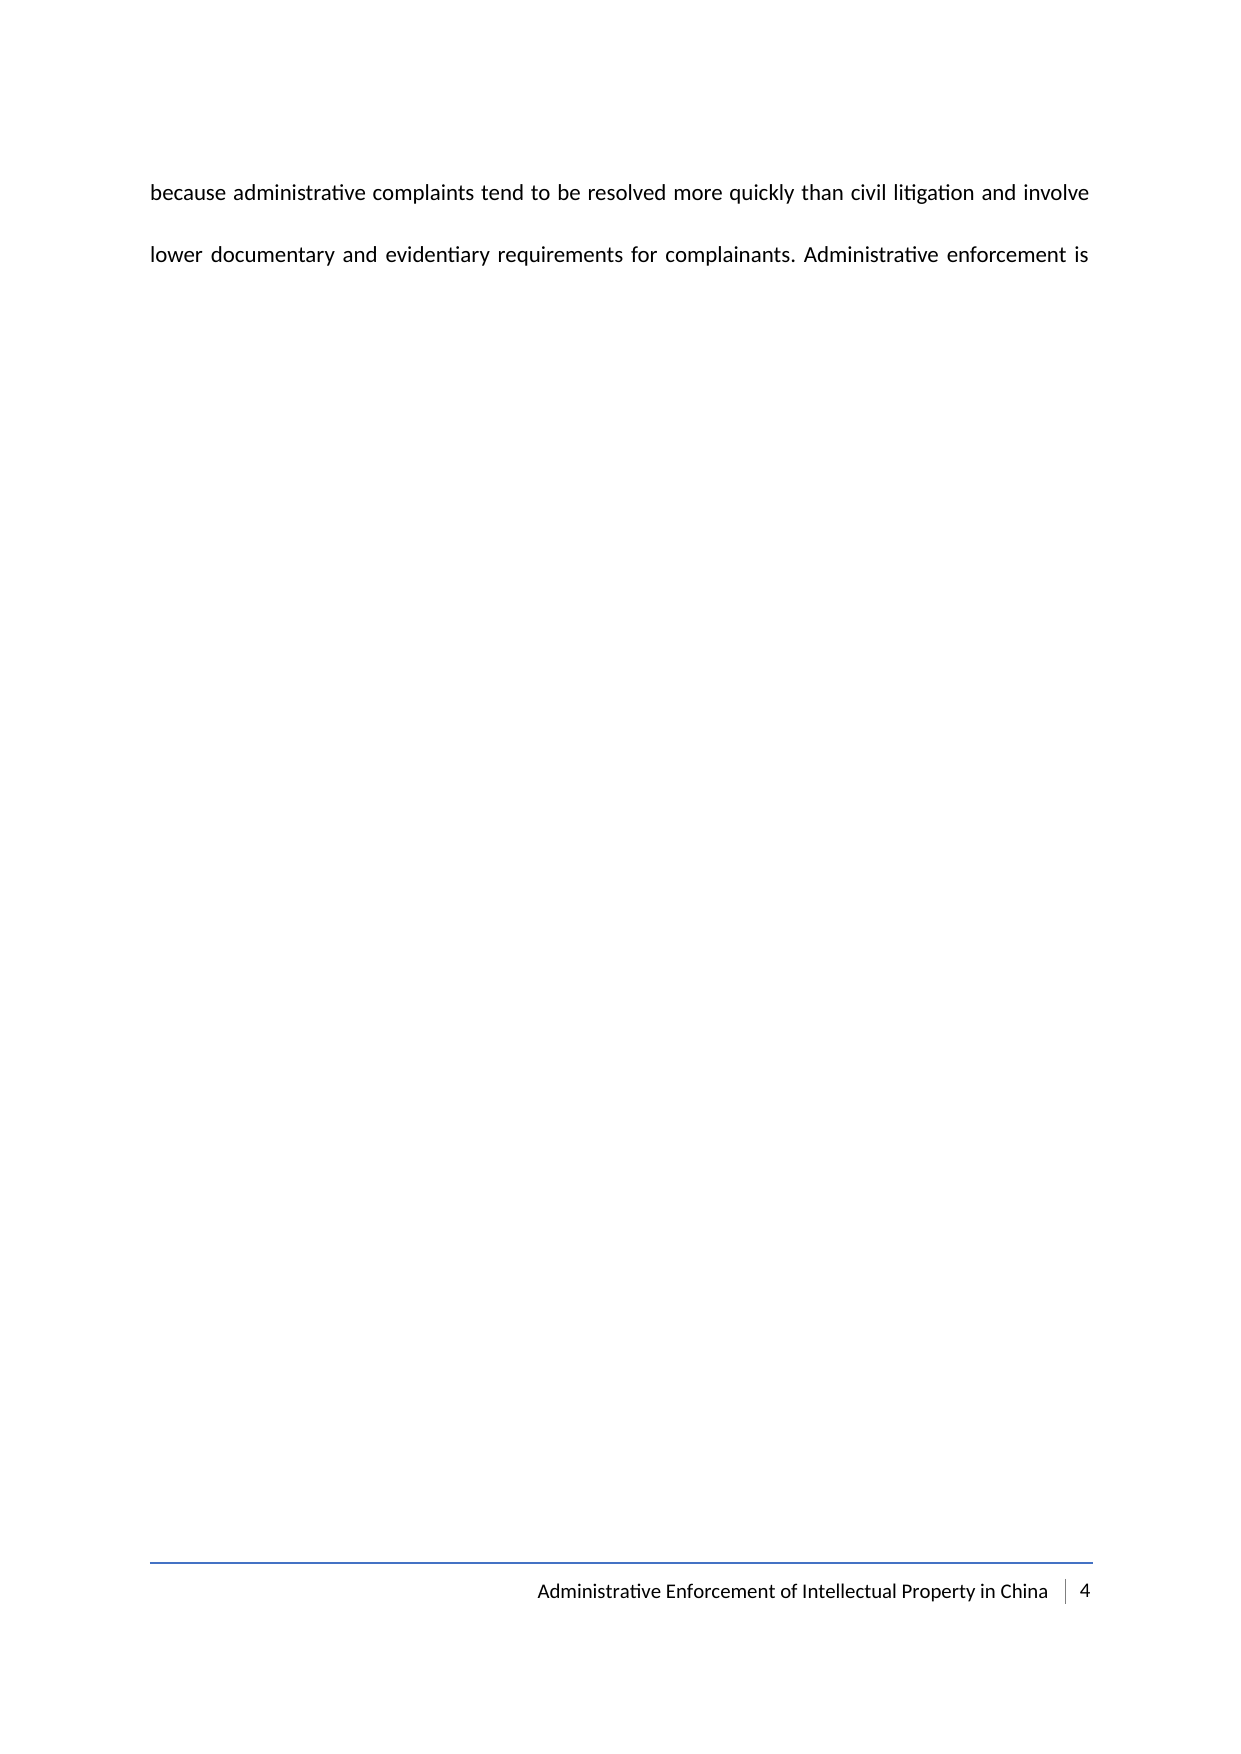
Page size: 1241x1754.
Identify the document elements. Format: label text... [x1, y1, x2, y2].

text because administrative complaints tend to be resolved more quickly than civil litigation and involve lower documentary and evidentiary requirements for complainants. Administrative enforcement is [150, 150, 1090, 275]
